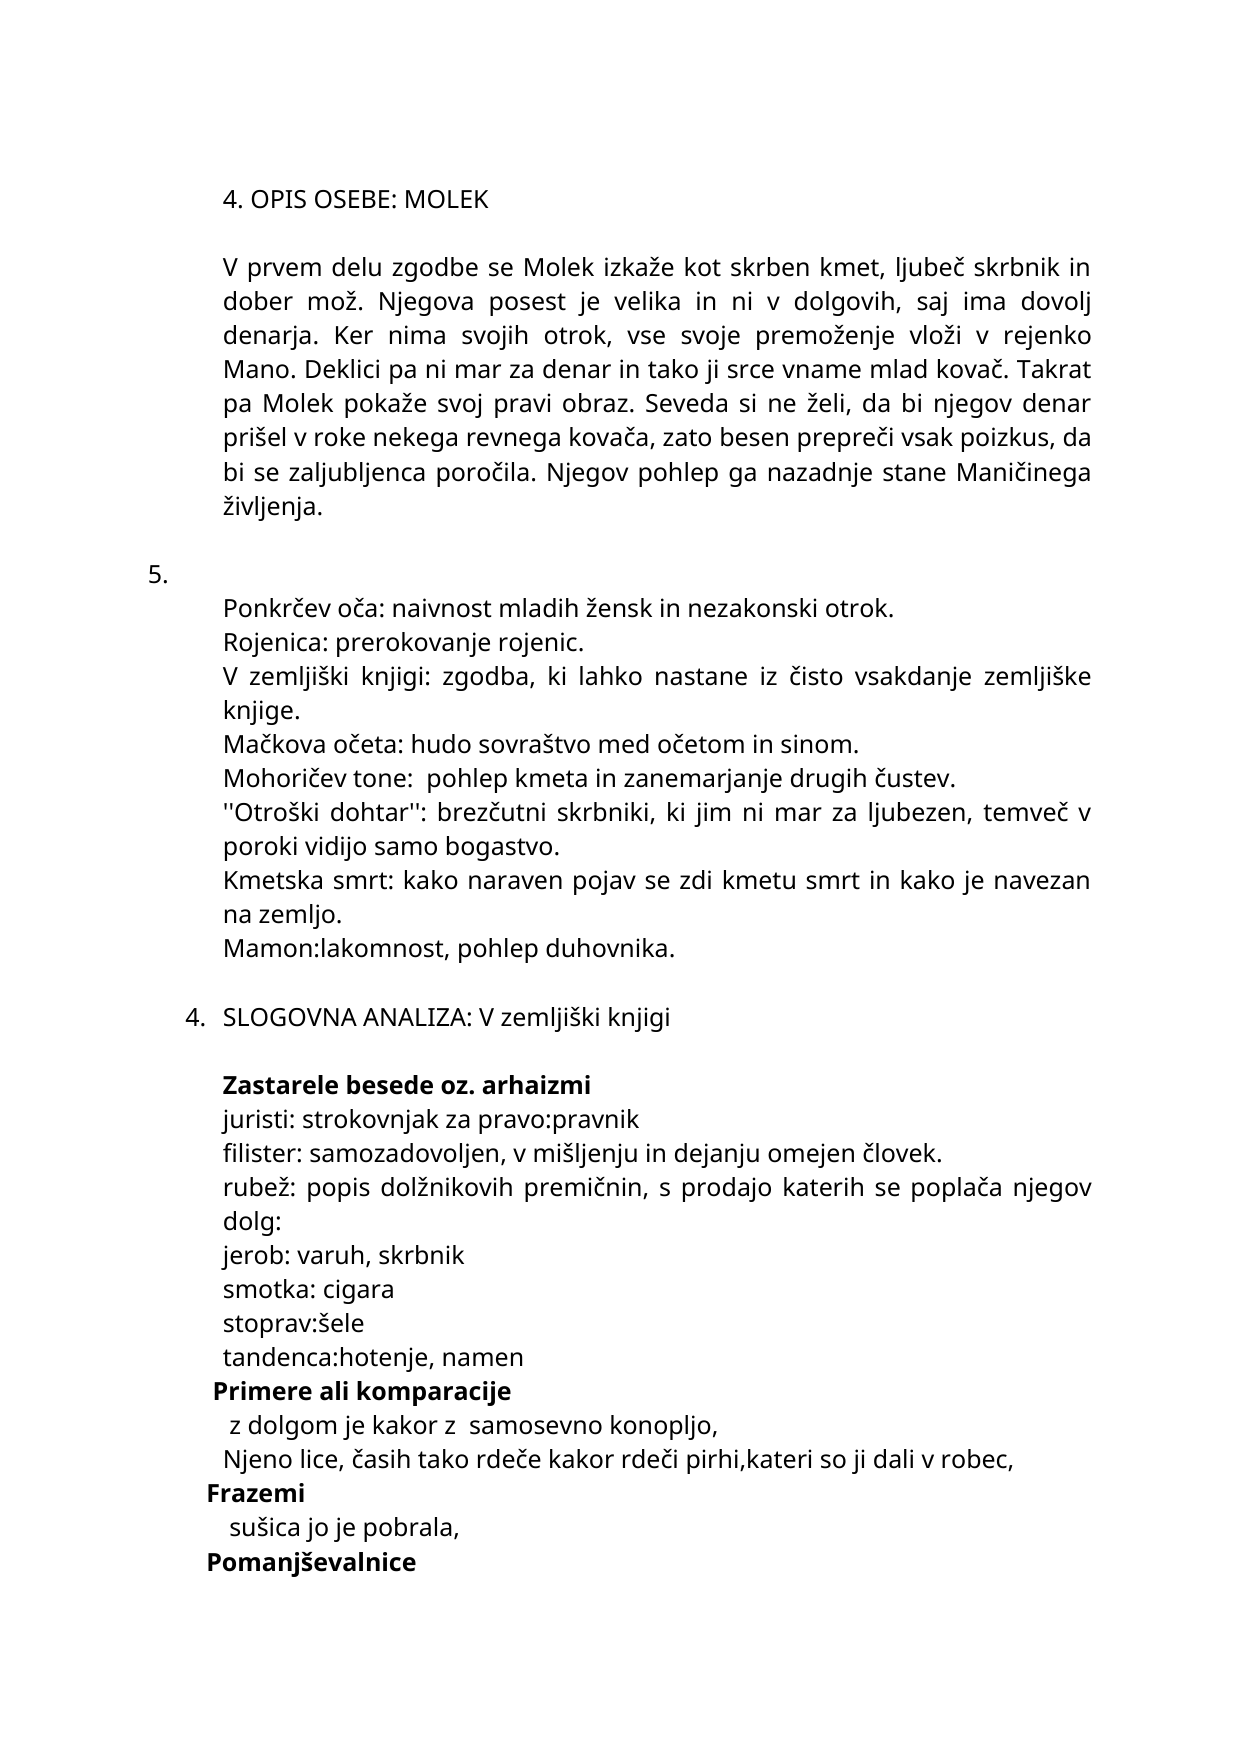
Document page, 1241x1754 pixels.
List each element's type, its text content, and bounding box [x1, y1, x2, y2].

text Frazemi [148, 1476, 1093, 1510]
text Mačkova očeta: hudo sovraštvo med očetom in sinom. [223, 727, 1093, 761]
text z dolgom je kakor z samosevno konopljo, [223, 1408, 1093, 1442]
text juristi: strokovnjak za pravo:pravnik [223, 1101, 1093, 1135]
text smotka: cigara [223, 1272, 1093, 1306]
text 5. [148, 556, 1093, 590]
text Primere ali komparacije [148, 1374, 1093, 1408]
text 4. OPIS OSEBE: MOLEK [223, 182, 1093, 216]
text Njeno lice, časih tako rdeče kakor rdeči pirhi,kateri so ji dali v robec, [223, 1442, 1093, 1476]
text V prvem delu zgodbe se Molek izkaže kot skrben kmet, ljubeč skrbnik in dober mož. Njegova posest je velika in ni v dolgovih, saj ima dovolj denarja. Ker nima svojih otrok, vse svoje premoženje vloži v rejenko Mano. Deklici pa ni mar za denar in tako ji srce vname mlad kovač. Takrat pa Molek pokaže svoj pravi obraz. Seveda si ne želi, da bi njegov denar prišel v roke nekega revnega kovača, zato besen prepreči vsak poizkus, da bi se zaljubljenca poročila. Njegov pohlep ga nazadnje stane Maničinega življenja. [223, 250, 1093, 522]
text ''Otroški dohtar'': brezčutni skrbniki, ki jim ni mar za ljubezen, temveč v poroki vidijo samo bogastvo. [223, 795, 1093, 863]
text filister: samozadovoljen, v mišljenju in dejanju omejen človek. [223, 1135, 1093, 1169]
text stoprav:šele [223, 1306, 1093, 1340]
text Mohoričev tone: pohlep kmeta in zanemarjanje drugih čustev. [223, 761, 1093, 795]
text Rojenica: prerokovanje rojenic. [223, 624, 1093, 658]
text rubež: popis dolžnikovih premičnin, s prodajo katerih se poplača njegov dolg: [223, 1169, 1093, 1238]
text sušica jo je pobrala, [223, 1510, 1093, 1544]
text V zemljiški knjigi: zgodba, ki lahko nastane iz čisto vsakdanje zemljiške knjige. [223, 658, 1093, 727]
text Ponkrčev oča: naivnost mladih žensk in nezakonski otrok. [223, 590, 1093, 624]
text Kmetska smrt: kako naraven pojav se zdi kmetu smrt in kako je navezan na zemljo. [223, 863, 1093, 931]
text Pomanjševalnice [148, 1544, 1093, 1578]
text Zastarele besede oz. arhaizmi [223, 1067, 1093, 1101]
text tandenca:hotenje, namen [223, 1340, 1093, 1374]
text jerob: varuh, skrbnik [223, 1238, 1093, 1272]
list SLOGOVNA ANALIZA: V zemljiški knjigi [185, 999, 1093, 1033]
text Mamon:lakomnost, pohlep duhovnika. [223, 931, 1093, 965]
